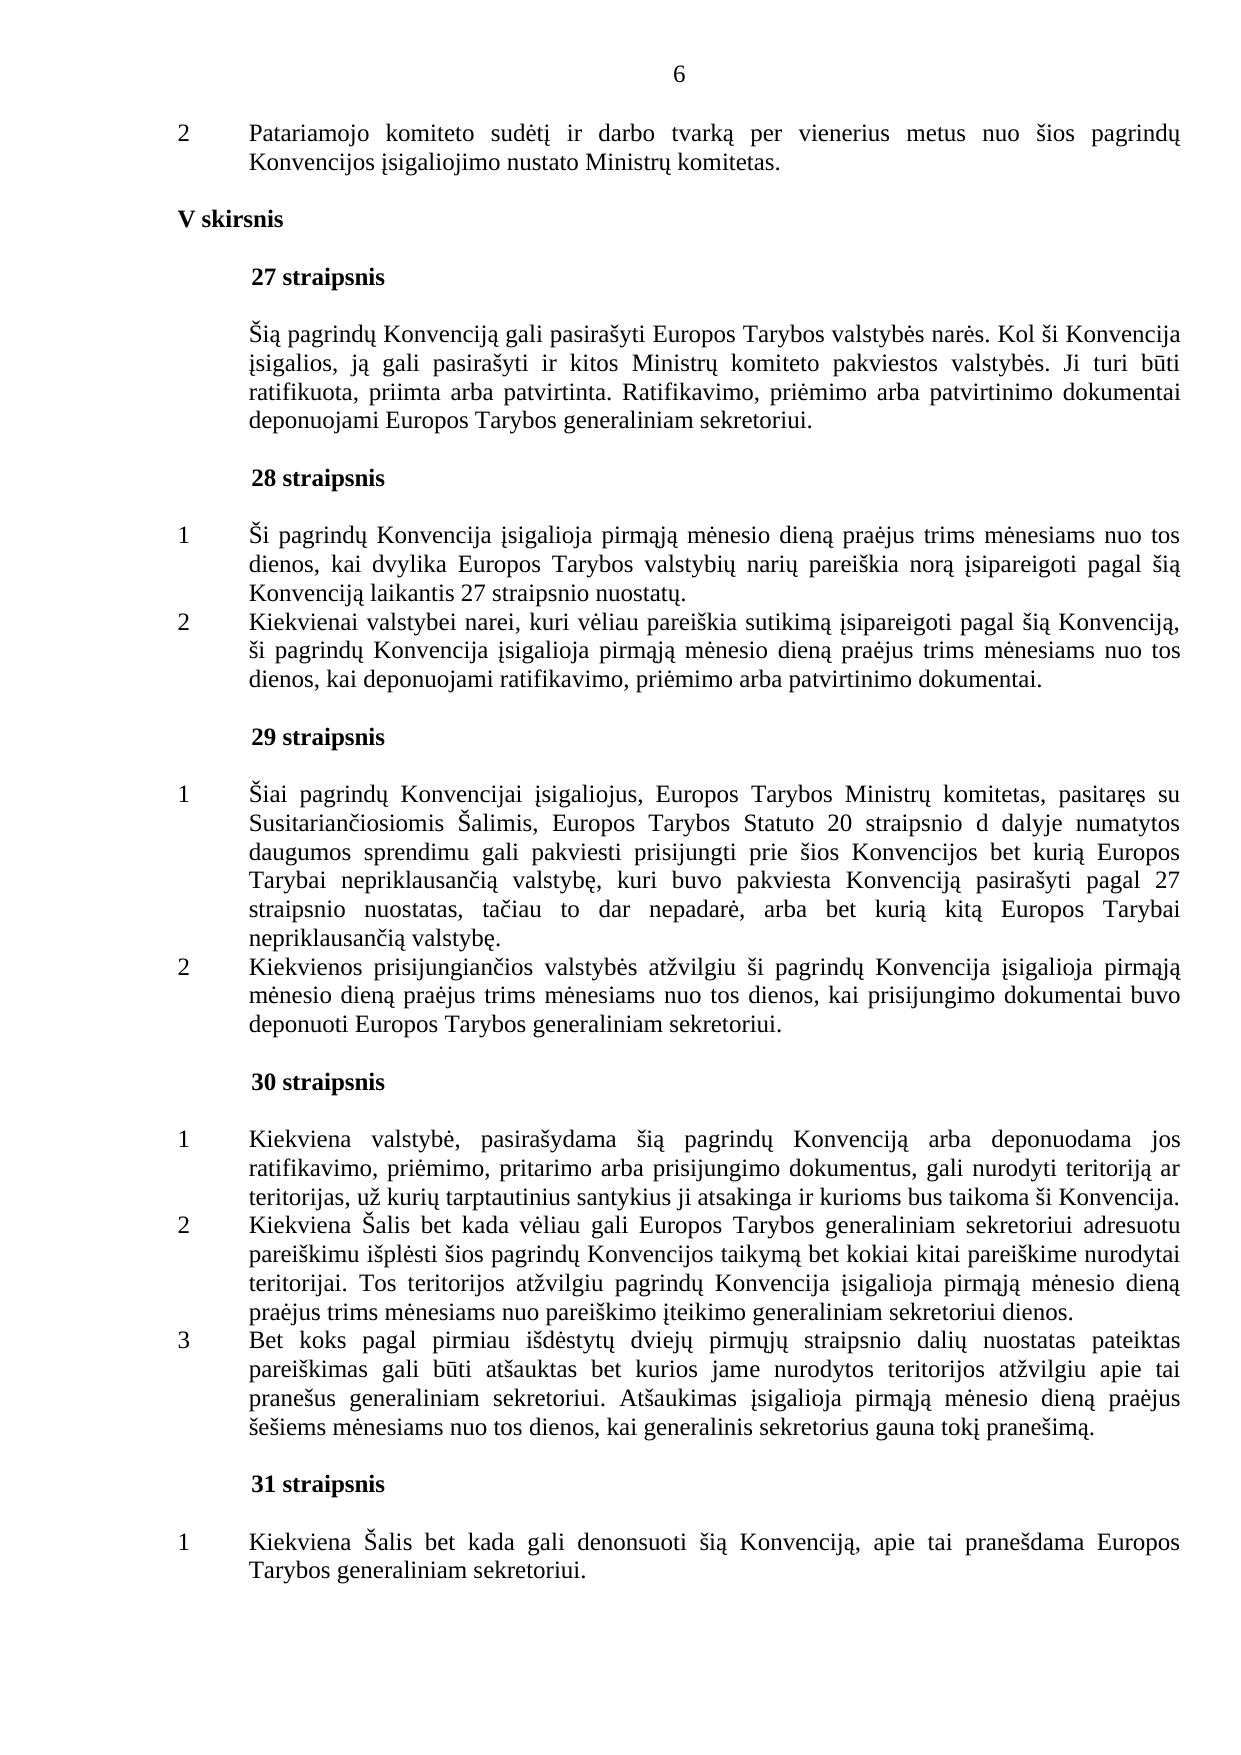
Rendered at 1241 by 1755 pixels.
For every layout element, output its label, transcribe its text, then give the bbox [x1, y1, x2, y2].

text Šią pagrindų Konvenciją gali pasirašyti Europos Tarybos valstybės narės. Kol ši Konvencija įsigalios, ją gali pasirašyti ir kitos Ministrų komiteto pakviestos valstybės. Ji turi būti ratifikuota, priimta arba patvirtinta. Ratifikavimo, priėmimo arba patvirtinimo dokumentai deponuojami Europos Tarybos generaliniam sekretoriui. [248, 319, 1181, 434]
text 27 straipsnis [177, 262, 1181, 291]
text 2 Kiekvienai valstybei narei, kuri vėliau pareiškia sutikimą įsipareigoti pagal šią Konvenciją, ši pagrindų Konvencija įsigalioja pirmąją mėnesio dieną praėjus trims mėnesiams nuo tos dienos, kai deponuojami ratifikavimo, priėmimo arba patvirtinimo dokumentai. [177, 607, 1181, 693]
text 30 straipsnis [177, 1067, 1181, 1096]
text 31 straipsnis [177, 1469, 1181, 1498]
text 1 Ši pagrindų Konvencija įsigalioja pirmąją mėnesio dieną praėjus trims mėnesiams nuo tos dienos, kai dvylika Europos Tarybos valstybių narių pareiškia norą įsipareigoti pagal šią Konvenciją laikantis 27 straipsnio nuostatų. [177, 521, 1181, 607]
text 29 straipsnis [177, 722, 1181, 751]
text 1 Šiai pagrindų Konvencijai įsigaliojus, Europos Tarybos Ministrų komitetas, pasitaręs su Susitariančiosiomis Šalimis, Europos Tarybos Statuto 20 straipsnio d dalyje numatytos daugumos sprendimu gali pakviesti prisijungti prie šios Konvencijos bet kurią Europos Tarybai nepriklausančią valstybę, kuri buvo pakviesta Konvenciją pasirašyti pagal 27 straipsnio nuostatas, tačiau to dar nepadarė, arba bet kurią kitą Europos Tarybai nepriklausančią valstybę. [177, 779, 1181, 952]
text 3 Bet koks pagal pirmiau išdėstytų dviejų pirmųjų straipsnio dalių nuostatas pateiktas pareiškimas gali būti atšauktas bet kurios jame nurodytos teritorijos atžvilgiu apie tai pranešus generaliniam sekretoriui. Atšaukimas įsigalioja pirmąją mėnesio dieną praėjus šešiems mėnesiams nuo tos dienos, kai generalinis sekretorius gauna tokį pranešimą. [177, 1326, 1181, 1441]
text 28 straipsnis [177, 463, 1181, 492]
text 1 Kiekviena valstybė, pasirašydama šią pagrindų Konvenciją arba deponuodama jos ratifikavimo, priėmimo, pritarimo arba prisijungimo dokumentus, gali nurodyti teritoriją ar teritorijas, už kurių tarptautinius santykius ji atsakinga ir kurioms bus taikoma ši Konvencija. [177, 1124, 1181, 1211]
text 1 Kiekviena Šalis bet kada gali denonsuoti šią Konvenciją, apie tai pranešdama Europos Tarybos generaliniam sekretoriui. [177, 1527, 1181, 1584]
text 2 Patariamojo komiteto sudėtį ir darbo tvarką per vienerius metus nuo šios pagrindų Konvencijos įsigaliojimo nustato Ministrų komitetas. [177, 118, 1181, 176]
text 2 Kiekviena Šalis bet kada vėliau gali Europos Tarybos generaliniam sekretoriui adresuotu pareiškimu išplėsti šios pagrindų Konvencijos taikymą bet kokiai kitai pareiškime nurodytai teritorijai. Tos teritorijos atžvilgiu pagrindų Konvencija įsigalioja pirmąją mėnesio dieną praėjus trims mėnesiams nuo pareiškimo įteikimo generaliniam sekretoriui dienos. [177, 1211, 1181, 1326]
text 2 Kiekvienos prisijungiančios valstybės atžvilgiu ši pagrindų Konvencija įsigalioja pirmąją mėnesio dieną praėjus trims mėnesiams nuo tos dienos, kai prisijungimo dokumentai buvo deponuoti Europos Tarybos generaliniam sekretoriui. [177, 952, 1181, 1038]
text V skirsnis [177, 204, 1181, 233]
